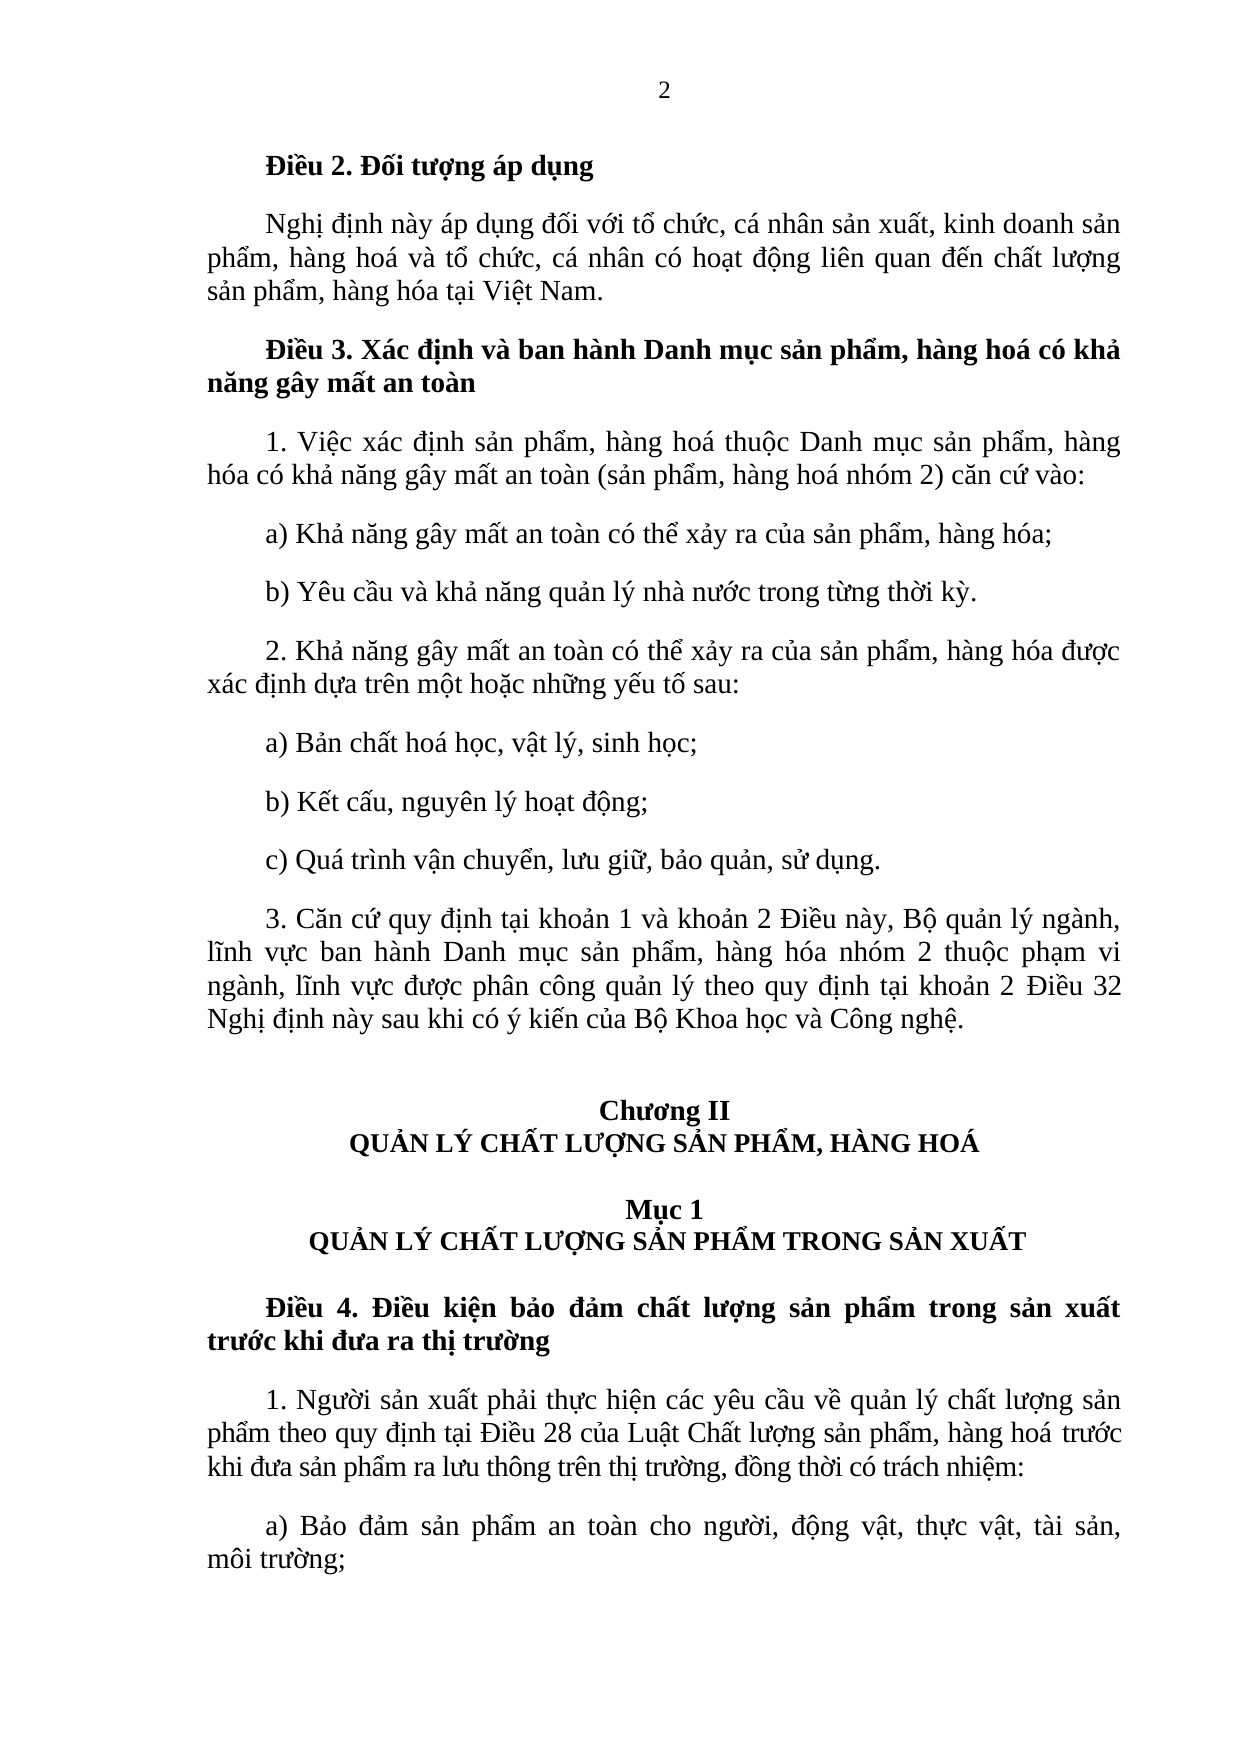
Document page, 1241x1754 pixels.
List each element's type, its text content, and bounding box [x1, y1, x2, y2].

text QUẢN LÝ CHẤT LƯỢNG SẢN PHẨM, HÀNG HOÁ [207, 1127, 1122, 1158]
text 3. Căn cứ quy định tại khoản 1 và khoản 2 Điều này, Bộ quản lý ngành, lĩnh vực ban hành Danh mục sản phẩm, hàng hóa nhóm 2 thuộc phạm vi ngành, lĩnh vực được phân công quản lý theo quy định tại khoản 2 Điều 32 Nghị định này sau khi có ý kiến của Bộ Khoa học và Công nghệ. [207, 901, 1122, 1035]
text Nghị định này áp dụng đối với tổ chức, cá nhân sản xuất, kinh doanh sản phẩm, hàng hoá và tổ chức, cá nhân có hoạt động liên quan đến chất lượng sản phẩm, hàng hóa tại Việt Nam. [207, 206, 1122, 307]
text Điều 4. Điều kiện bảo đảm chất lượng sản phẩm trong sản xuất trước khi đưa ra thị trường [207, 1290, 1122, 1357]
text b) Kết cấu, nguyên lý hoạt động; [207, 784, 1122, 817]
text c) Quá trình vận chuyển, lưu giữ, bảo quản, sử dụng. [207, 842, 1122, 876]
text Mục 1 [207, 1192, 1122, 1225]
text 1. Việc xác định sản phẩm, hàng hoá thuộc Danh mục sản phẩm, hàng hóa có khả năng gây mất an toàn (sản phẩm, hàng hoá nhóm 2) căn cứ vào: [207, 424, 1122, 491]
text 1. Người sản xuất phải thực hiện các yêu cầu về quản lý chất lượng sản phẩm theo quy định tại Điều 28 của Luật Chất lượng sản phẩm, hàng hoá trước khi đưa sản phẩm ra lưu thông trên thị trường, đồng thời có trách nhiệm: [207, 1382, 1122, 1483]
text Chương II [207, 1093, 1122, 1127]
text Điều 2. Đối tượng áp dụng [207, 148, 1122, 181]
text QUẢN LÝ CHẤT LƯỢNG SẢN PHẨM TRONG SẢN XUẤT [207, 1225, 1122, 1256]
text a) Bản chất hoá học, vật lý, sinh học; [207, 725, 1122, 759]
text a) Khả năng gây mất an toàn có thể xảy ra của sản phẩm, hàng hóa; [207, 516, 1122, 549]
text a) Bảo đảm sản phẩm an toàn cho người, động vật, thực vật, tài sản, môi trường; [207, 1508, 1122, 1575]
text b) Yêu cầu và khả năng quản lý nhà nước trong từng thời kỳ. [207, 574, 1122, 608]
text 2. Khả năng gây mất an toàn có thể xảy ra của sản phẩm, hàng hóa được xác định dựa trên một hoặc những yếu tố sau: [207, 633, 1122, 700]
text Điều 3. Xác định và ban hành Danh mục sản phẩm, hàng hoá có khả năng gây mất an toàn [207, 332, 1122, 399]
